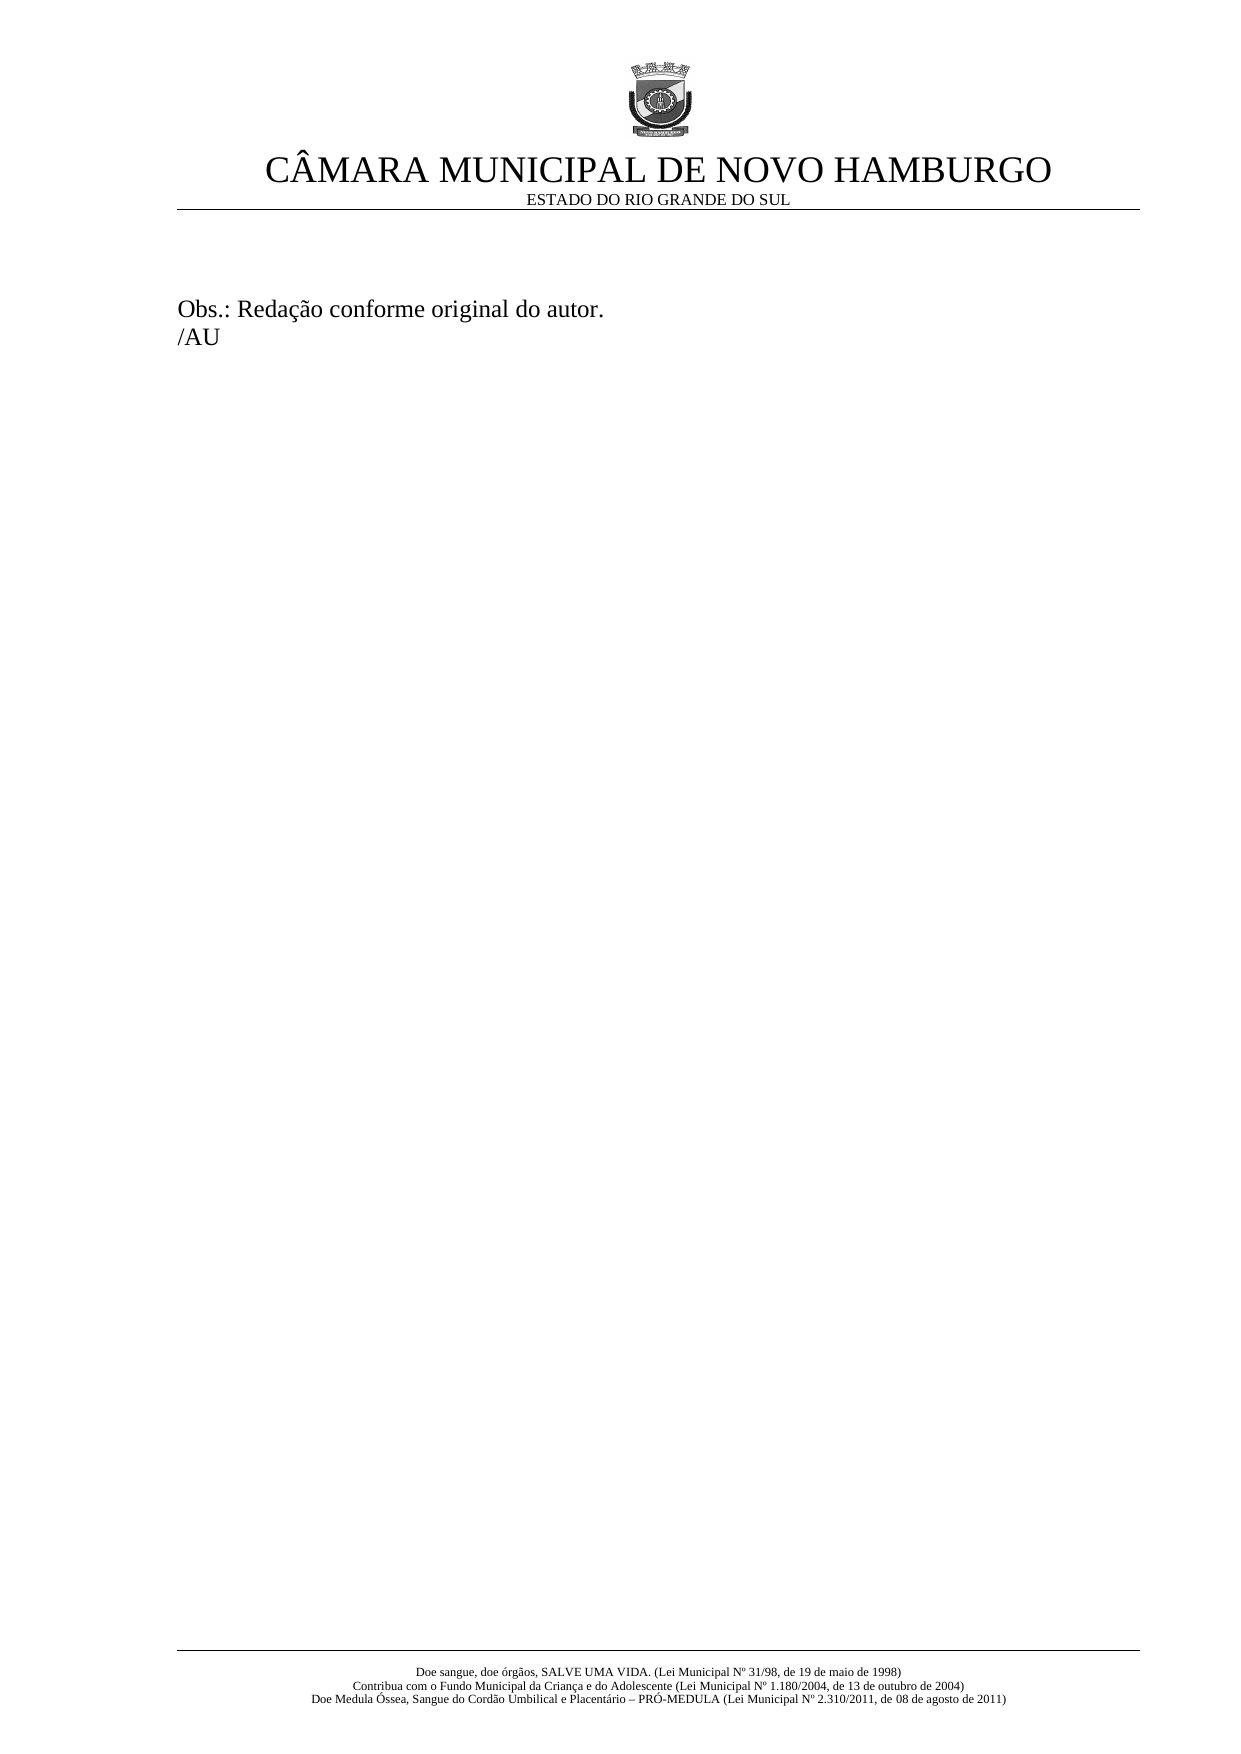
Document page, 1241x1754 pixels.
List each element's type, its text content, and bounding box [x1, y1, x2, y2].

text /AU [177, 323, 1140, 351]
text Obs.: Redação conforme original do autor. [177, 295, 1140, 323]
